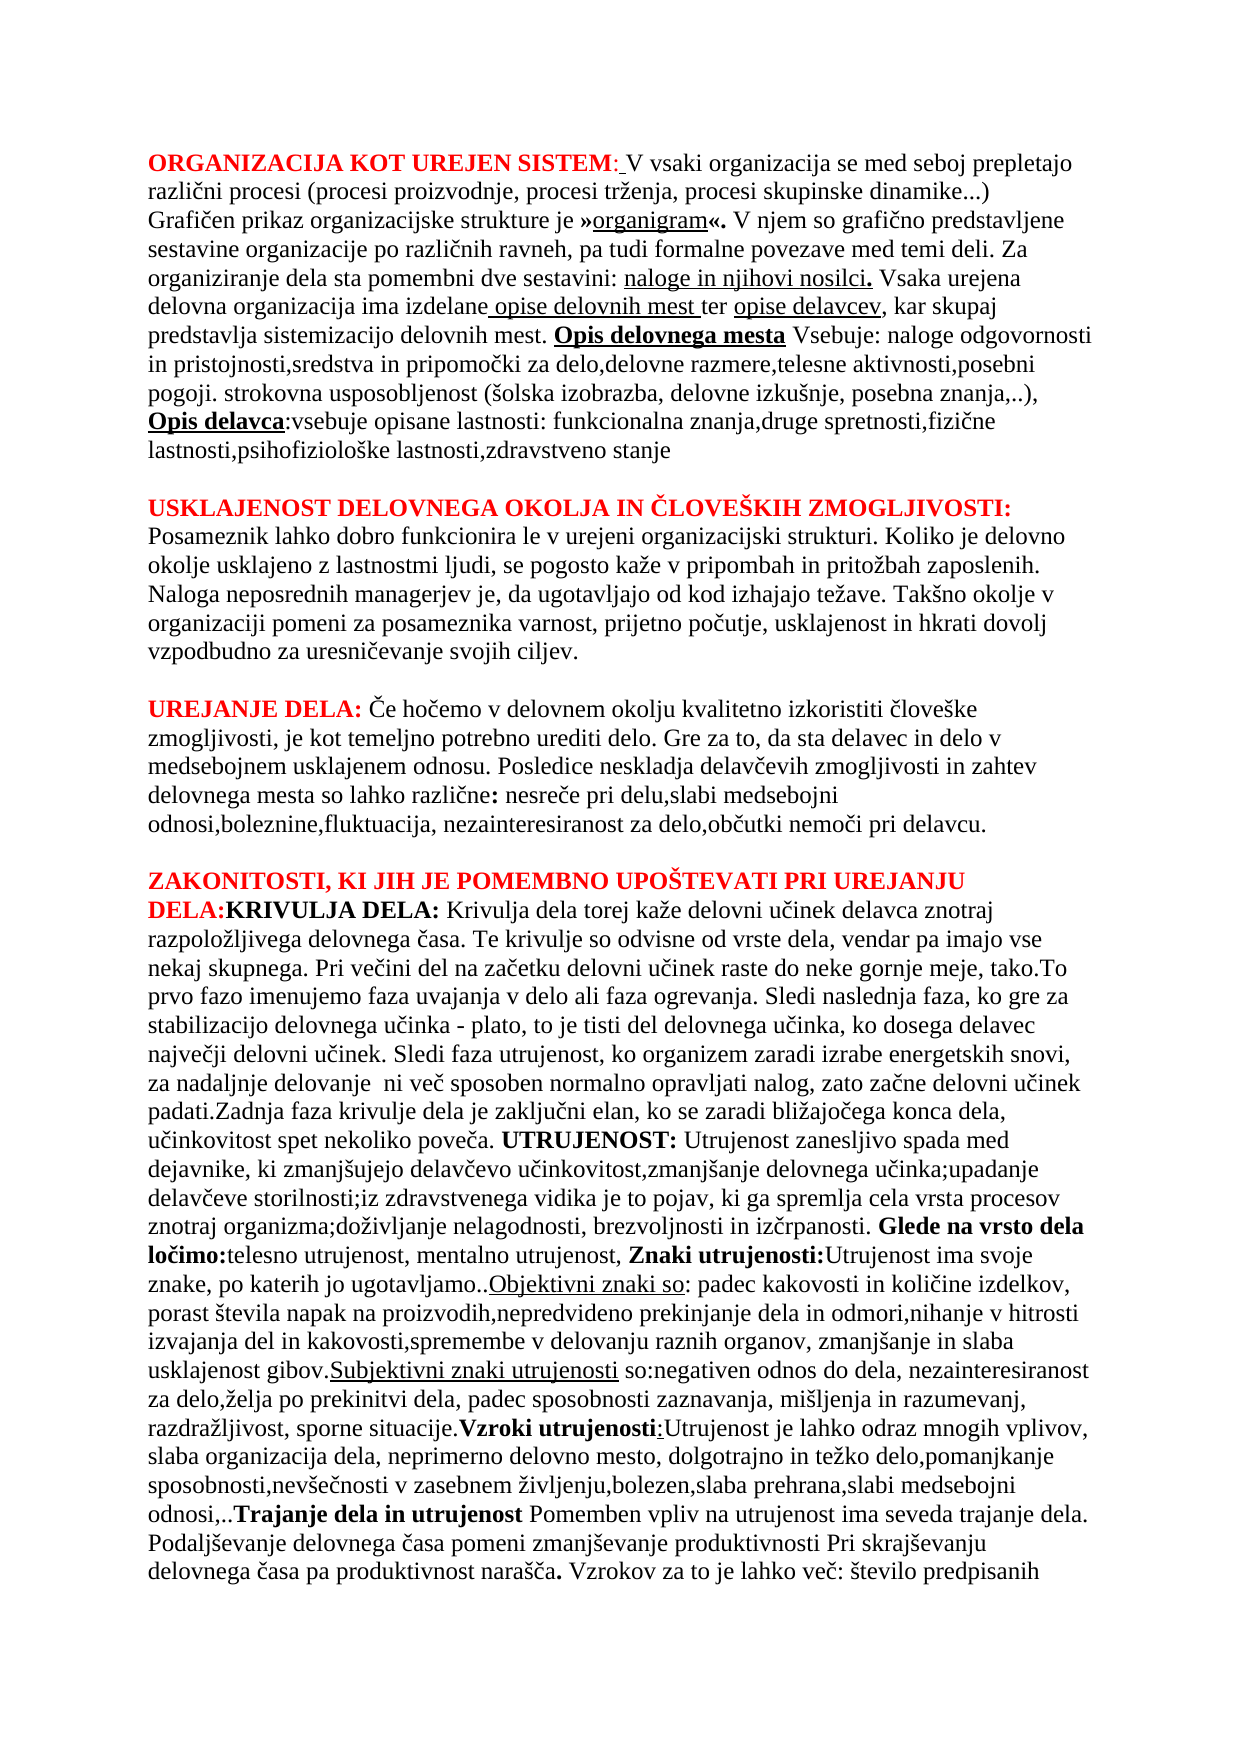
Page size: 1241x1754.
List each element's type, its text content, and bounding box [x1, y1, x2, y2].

text ORGANIZACIJA KOT UREJEN SISTEM: V vsaki organizacija se med seboj prepletajo različni procesi (procesi proizvodnje, procesi trženja, procesi skupinske dinamike...) [148, 148, 1093, 205]
text ZAKONITOSTI, KI JIH JE POMEMBNO UPOŠTEVATI PRI UREJANJU DELA:KRIVULJA DELA: Krivulja dela torej kaže delovni učinek delavca znotraj razpoložljivega delovnega časa. Te krivulje so odvisne od vrste dela, vendar pa imajo vse nekaj skupnega. Pri večini del na začetku delovni učinek raste do neke gornje meje, tako.To prvo fazo imenujemo faza uvajanja v delo ali faza ogrevanja. Sledi naslednja faza, ko gre za stabilizacijo delovnega učinka - plato, to je tisti del delovnega učinka, ko dosega delavec največji delovni učinek. Sledi faza utrujenost, ko organizem zaradi izrabe energetskih snovi, za nadaljnje delovanje ni več sposoben normalno opravljati nalog, zato začne delovni učinek padati.Zadnja faza krivulje dela je zaključni elan, ko se zaradi bližajočega konca dela, učinkovitost spet nekoliko poveča. UTRUJENOST: Utrujenost zanesljivo spada med dejavnike, ki zmanjšujejo delavčevo učinkovitost,zmanjšanje delovnega učinka;upadanje delavčeve storilnosti;iz zdravstvenega vidika je to pojav, ki ga spremlja cela vrsta procesov znotraj organizma;doživljanje nelagodnosti, brezvoljnosti in izčrpanosti. Glede na vrsto dela ločimo:telesno utrujenost, mentalno utrujenost, Znaki utrujenosti:Utrujenost ima svoje znake, po katerih jo ugotavljamo..Objektivni znaki so: padec kakovosti in količine izdelkov, porast števila napak na proizvodih,nepredvideno prekinjanje dela in odmori,nihanje v hitrosti izvajanja del in kakovosti,spremembe v delovanju raznih organov, zmanjšanje in slaba usklajenost gibov.Subjektivni znaki utrujenosti so:negativen odnos do dela, nezainteresiranost za delo,želja po prekinitvi dela, padec sposobnosti zaznavanja, mišljenja in razumevanj, razdražljivost, sporne situacije.Vzroki utrujenosti:Utrujenost je lahko odraz mnogih vplivov, slaba organizacija dela, neprimerno delovno mesto, dolgotrajno in težko delo,pomanjkanje sposobnosti,nevšečnosti v zasebnem življenju,bolezen,slaba prehrana,slabi medsebojni odnosi,..Trajanje dela in utrujenost Pomemben vpliv na utrujenost ima seveda trajanje dela. Podaljševanje delovnega časa pomeni zmanjševanje produktivnosti Pri skrajševanju delovnega časa pa produktivnost narašča. Vzrokov za to je lahko več: število predpisanih [148, 866, 1093, 1585]
text Grafičen prikaz organizacijske strukture je »organigram«. V njem so grafično predstavljene sestavine organizacije po različnih ravneh, pa tudi formalne povezave med temi deli. Za organiziranje dela sta pomembni dve sestavini: naloge in njihovi nosilci. Vsaka urejena delovna organizacija ima izdelane opise delovnih mest ter opise delavcev, kar skupaj predstavlja sistemizacijo delovnih mest. Opis delovnega mesta Vsebuje: naloge odgovornosti in pristojnosti,sredstva in pripomočki za delo,delovne razmere,telesne aktivnosti,posebni pogoji. strokovna usposobljenost (šolska izobrazba, delovne izkušnje, posebna znanja,..), Opis delavca:vsebuje opisane lastnosti: funkcionalna znanja,druge spretnosti,fizične lastnosti,psihofiziološke lastnosti,zdravstveno stanje [148, 205, 1093, 464]
text UREJANJE DELA: Če hočemo v delovnem okolju kvalitetno izkoristiti človeške zmogljivosti, je kot temeljno potrebno urediti delo. Gre za to, da sta delavec in delo v medsebojnem usklajenem odnosu. Posledice neskladja delavčevih zmogljivosti in zahtev delovnega mesta so lahko različne: nesreče pri delu,slabi medsebojni odnosi,boleznine,fluktuacija, nezainteresiranost za delo,občutki nemoči pri delavcu. [148, 694, 1093, 838]
text Posameznik lahko dobro funkcionira le v urejeni organizacijski strukturi. Koliko je delovno okolje usklajeno z lastnostmi ljudi, se pogosto kaže v pripombah in pritožbah zaposlenih. Naloga neposrednih managerjev je, da ugotavljajo od kod izhajajo težave. Takšno okolje v organizaciji pomeni za posameznika varnost, prijetno počutje, usklajenost in hkrati dovolj vzpodbudno za uresničevanje svojih ciljev. [148, 521, 1093, 665]
text USKLAJENOST DELOVNEGA OKOLJA IN ČLOVEŠKIH ZMOGLJIVOSTI: [148, 493, 1093, 521]
